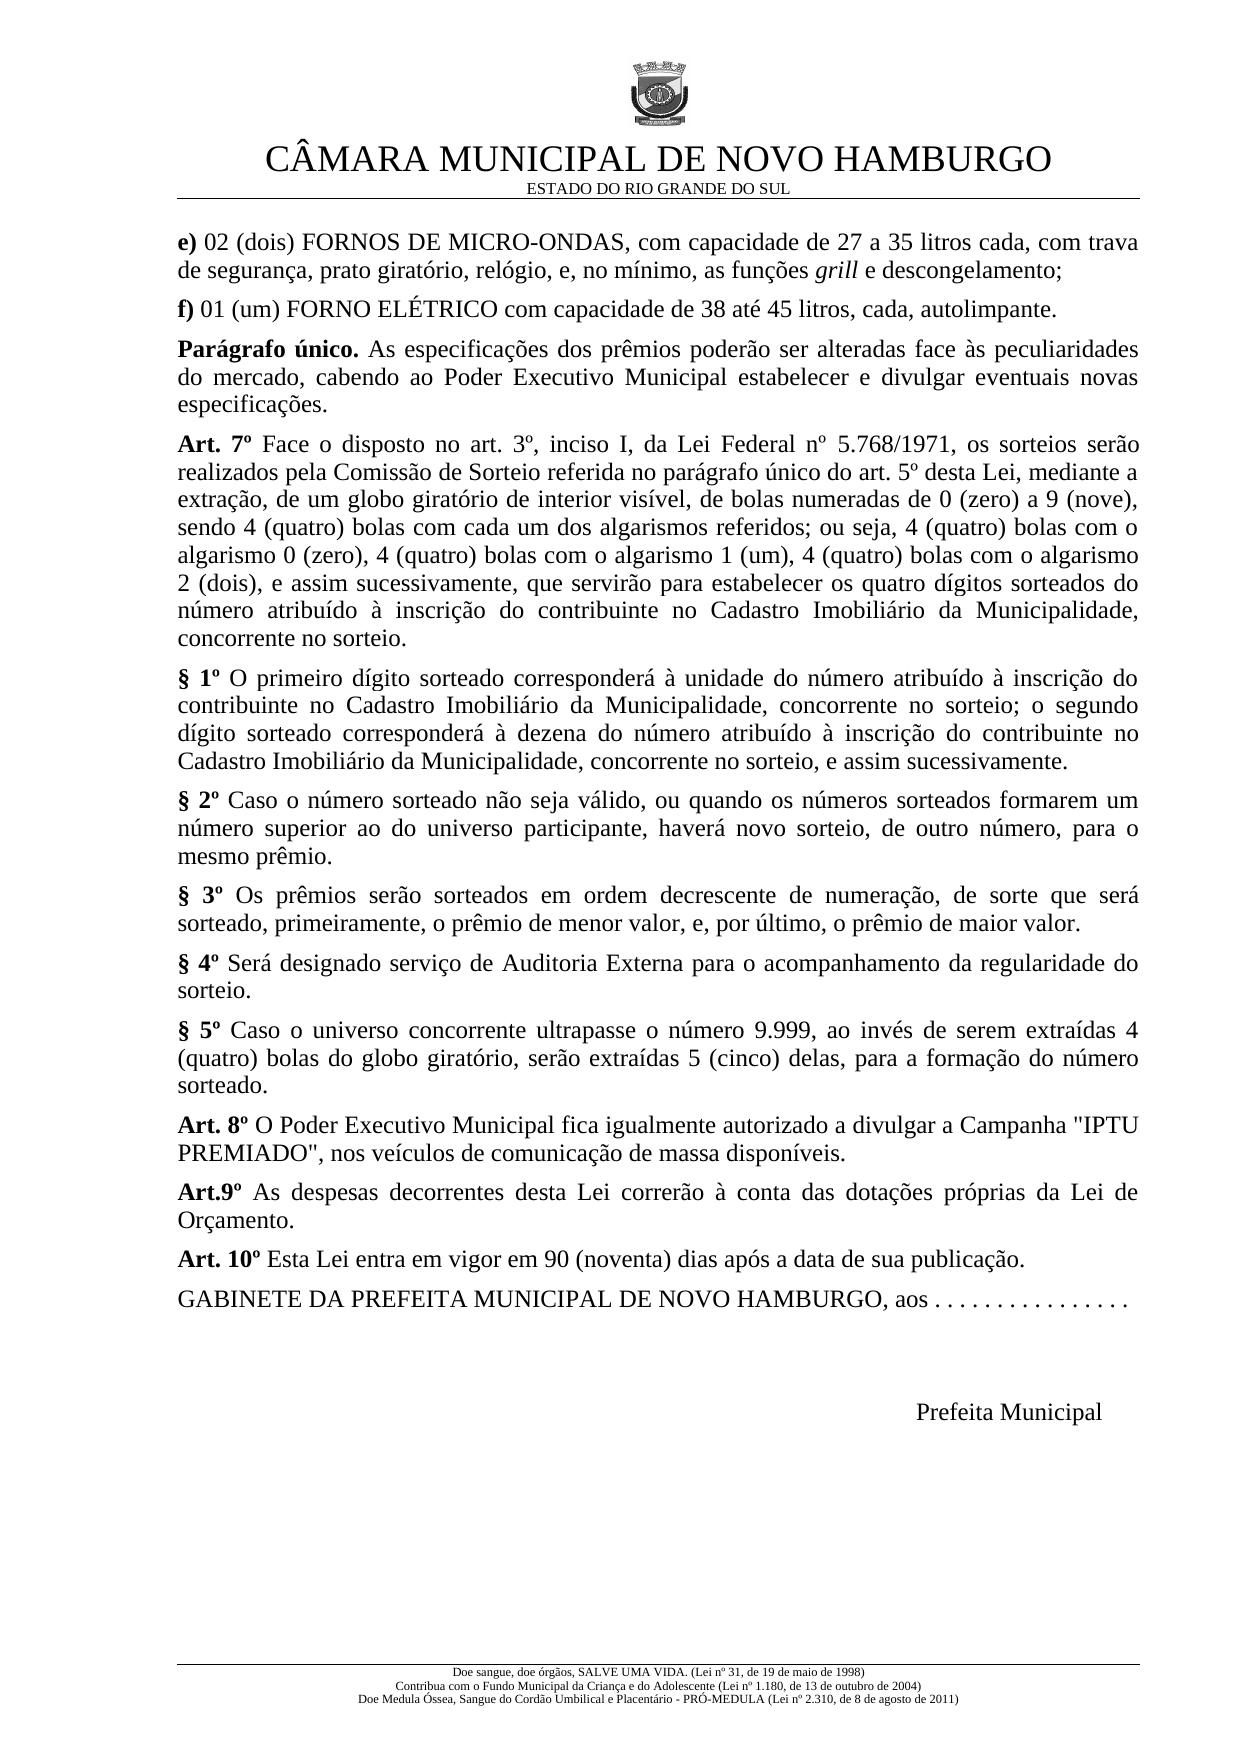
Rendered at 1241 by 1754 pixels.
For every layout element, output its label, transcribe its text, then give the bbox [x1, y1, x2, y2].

text Art. 7º Face o disposto no art. 3º, inciso I, da Lei Federal nº 5.768/1971, os sorteios serão realizados pela Comissão de Sorteio referida no parágrafo único do art. 5º desta Lei, mediante a extração, de um globo giratório de interior visível, de bolas numeradas de 0 (zero) a 9 (nove), sendo 4 (quatro) bolas com cada um dos algarismos referidos; ou seja, 4 (quatro) bolas com o algarismo 0 (zero), 4 (quatro) bolas com o algarismo 1 (um), 4 (quatro) bolas com o algarismo 2 (dois), e assim sucessivamente, que servirão para estabelecer os quatro dígitos sorteados do número atribuído à inscrição do contribuinte no Cadastro Imobiliário da Municipalidade, concorrente no sorteio. [177, 430, 1140, 652]
text § 2º Caso o número sorteado não seja válido, ou quando os números sorteados formarem um número superior ao do universo participante, haverá novo sorteio, de outro número, para o mesmo prêmio. [177, 786, 1140, 869]
text Art. 8º O Poder Executivo Municipal fica igualmente autorizado a divulgar a Campanha "IPTU PREMIADO", nos veículos de comunicação de massa disponíveis. [177, 1111, 1140, 1166]
text § 4º Será designado serviço de Auditoria Externa para o acompanhamento da regularidade do sorteio. [177, 949, 1140, 1004]
text § 3º Os prêmios serão sorteados em ordem decrescente de numeração, de sorte que será sorteado, primeiramente, o prêmio de menor valor, e, por último, o prêmio de maior valor. [177, 881, 1140, 937]
text f) 01 (um) FORNO ELÉTRICO com capacidade de 38 até 45 litros, cada, autolimpante. [177, 296, 1140, 323]
text Art. 10º Esta Lei entra em vigor em 90 (noventa) dias após a data de sua publicação. [177, 1246, 1140, 1273]
text e) 02 (dois) FORNOS DE MICRO-ONDAS, com capacidade de 27 a 35 litros cada, com trava de segurança, prato giratório, relógio, e, no mínimo, as funções grill e descongelamento; [177, 228, 1140, 284]
text Prefeita Municipal [177, 1398, 1140, 1426]
text Parágrafo único. As especificações dos prêmios poderão ser alteradas face às peculiaridades do mercado, cabendo ao Poder Executivo Municipal estabelecer e divulgar eventuais novas especificações. [177, 335, 1140, 418]
text Art.9º As despesas decorrentes desta Lei correrão à conta das dotações próprias da Lei de Orçamento. [177, 1178, 1140, 1234]
text § 5º Caso o universo concorrente ultrapasse o número 9.999, ao invés de serem extraídas 4 (quatro) bolas do globo giratório, serão extraídas 5 (cinco) delas, para a formação do número sorteado. [177, 1016, 1140, 1099]
text § 1º O primeiro dígito sorteado corresponderá à unidade do número atribuído à inscrição do contribuinte no Cadastro Imobiliário da Municipalidade, concorrente no sorteio; o segundo dígito sorteado corresponderá à dezena do número atribuído à inscrição do contribuinte no Cadastro Imobiliário da Municipalidade, concorrente no sorteio, e assim sucessivamente. [177, 664, 1140, 774]
text GABINETE DA PREFEITA MUNICIPAL DE NOVO HAMBURGO, aos . . . . . . . . . . . . . . . . [177, 1285, 1140, 1313]
